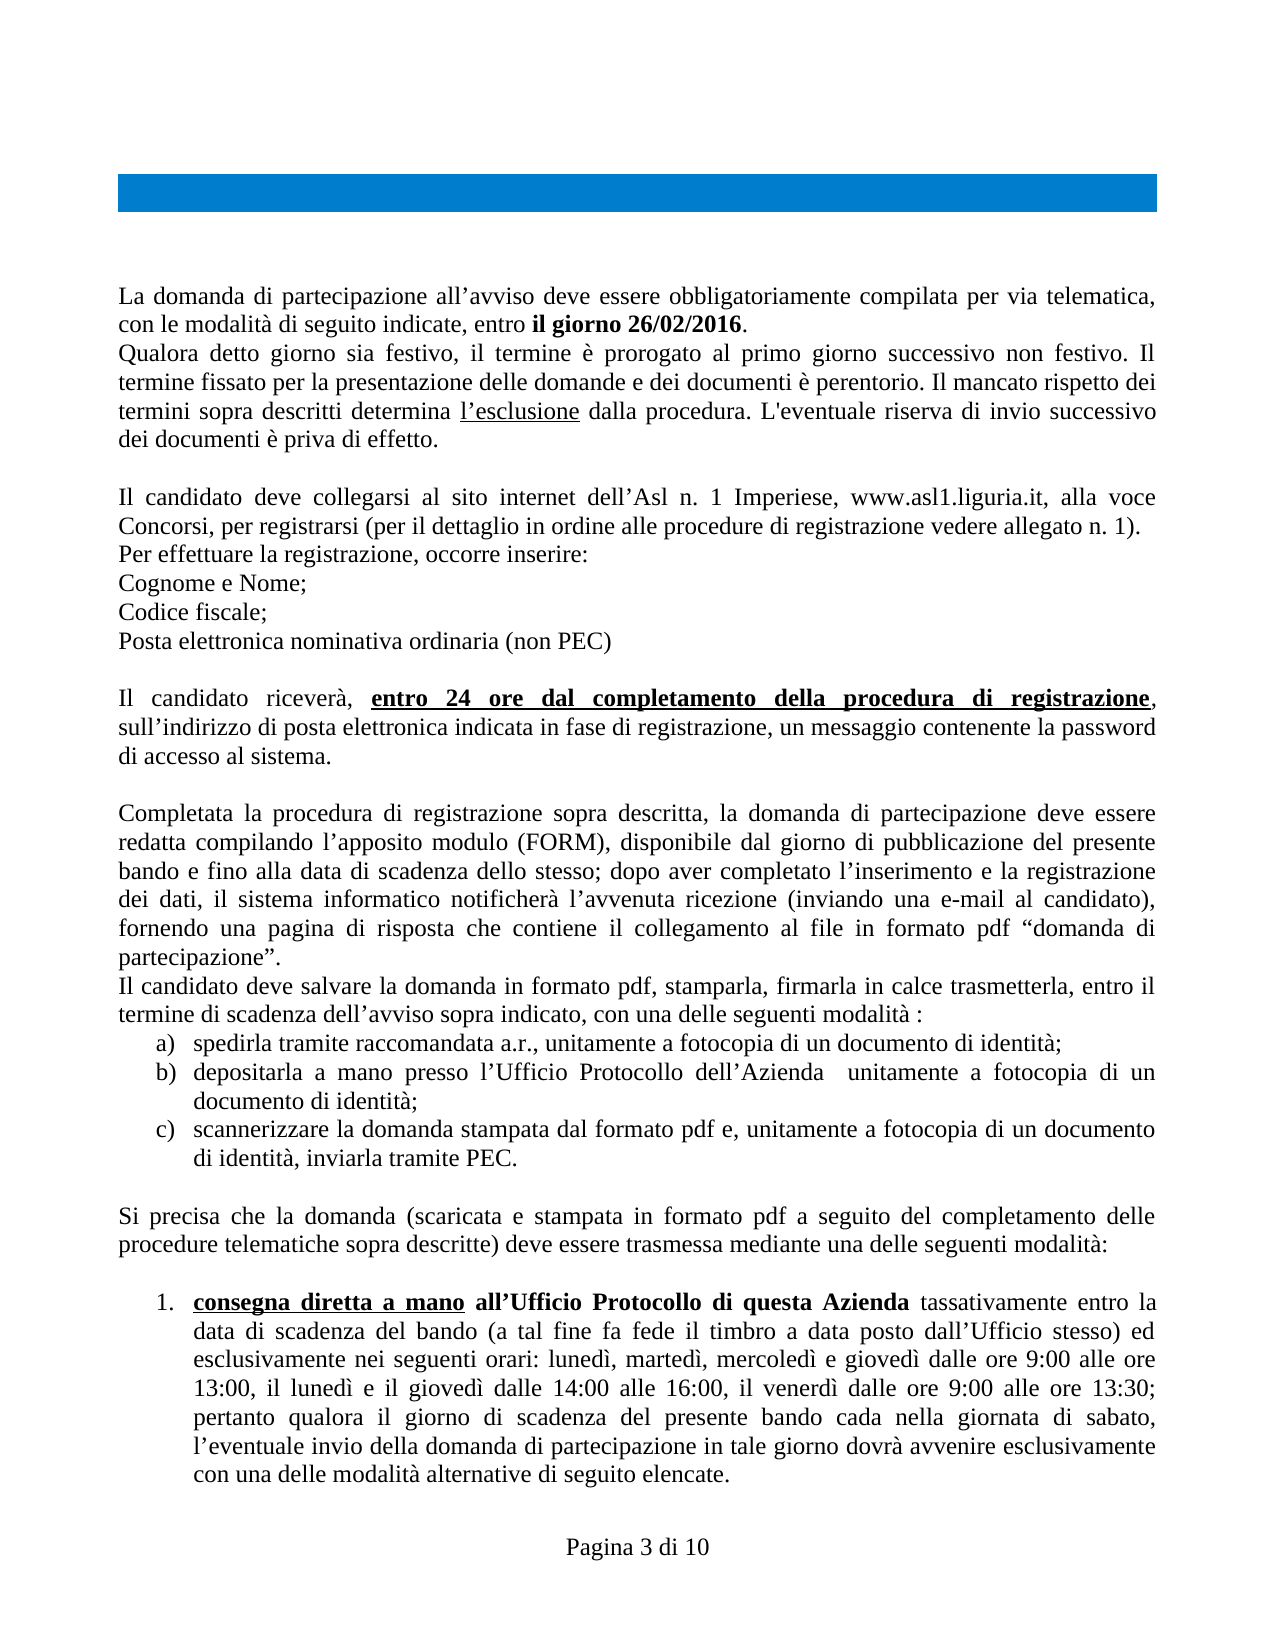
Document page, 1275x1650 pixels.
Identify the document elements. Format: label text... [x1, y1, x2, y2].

text Per effettuare la registrazione, occorre inserire: [118, 539, 1157, 568]
list scannerizzare la domanda stampata dal formato pdf e, unitamente a fotocopia di un documento di identità, inviarla tramite PEC. [156, 1114, 1157, 1172]
text Si precisa che la domanda (scaricata e stampata in formato pdf a seguito del completamento delle procedure telematiche sopra descritte) deve essere trasmessa mediante una delle seguenti modalità: [118, 1201, 1157, 1258]
list consegna diretta a mano all’Ufficio Protocollo di questa Azienda tassativamente entro la data di scadenza del bando (a tal fine fa fede il timbro a data posto dall’Ufficio stesso) ed esclusivamente nei seguenti orari: lunedì, martedì, mercoledì e giovedì dalle ore 9:00 alle ore 13:00, il lunedì e il giovedì dalle 14:00 alle 16:00, il venerdì dalle ore 9:00 alle ore 13:30; pertanto qualora il giorno di scadenza del presente bando cada nella giornata di sabato, l’eventuale invio della domanda di partecipazione in tale giorno dovrà avvenire esclusivamente con una delle modalità alternative di seguito elencate. [156, 1287, 1157, 1488]
text Cognome e Nome; [118, 568, 1157, 597]
text Il candidato riceverà, entro 24 ore dal completamento della procedura di registrazione, sull’indirizzo di posta elettronica indicata in fase di registrazione, un messaggio contenente la password di accesso al sistema. [118, 683, 1157, 769]
text Il candidato deve salvare la domanda in formato pdf, stamparla, firmarla in calce trasmetterla, entro il termine di scadenza dell’avviso sopra indicato, con una delle seguenti modalità : [118, 971, 1157, 1028]
list spedirla tramite raccomandata a.r., unitamente a fotocopia di un documento di identità; [156, 1028, 1157, 1057]
text Il candidato deve collegarsi al sito internet dell’Asl n. 1 Imperiese, www.asl1.liguria.it, alla voce Concorsi, per registrarsi (per il dettaglio in ordine alle procedure di registrazione vedere allegato n. 1). [118, 482, 1157, 539]
list depositarla a mano presso l’Ufficio Protocollo dell’Azienda unitamente a fotocopia di un documento di identità; [156, 1057, 1157, 1114]
text Completata la procedura di registrazione sopra descritta, la domanda di partecipazione deve essere redatta compilando l’apposito modulo (FORM), disponibile dal giorno di pubblicazione del presente bando e fino alla data di scadenza dello stesso; dopo aver completato l’inserimento e la registrazione dei dati, il sistema informatico notificherà l’avvenuta ricezione (inviando una e-mail al candidato), fornendo una pagina di risposta che contiene il collegamento al file in formato pdf “domanda di partecipazione”. [118, 798, 1157, 971]
text La domanda di partecipazione all’avviso deve essere obbligatoriamente compilata per via telematica, con le modalità di seguito indicate, entro il giorno ­­­­­­­­­­­­­­26/02/2016. [118, 281, 1157, 338]
text Codice fiscale; [118, 597, 1157, 626]
text Qualora detto giorno sia festivo, il termine è prorogato al primo giorno successivo non festivo. Il termine fissato per la presentazione delle domande e dei documenti è perentorio. Il mancato rispetto dei termini sopra descritti determina l’esclusione dalla procedura. L'eventuale riserva di invio successivo dei documenti è priva di effetto. [118, 338, 1157, 453]
text Posta elettronica nominativa ordinaria (non PEC) [118, 626, 1157, 654]
